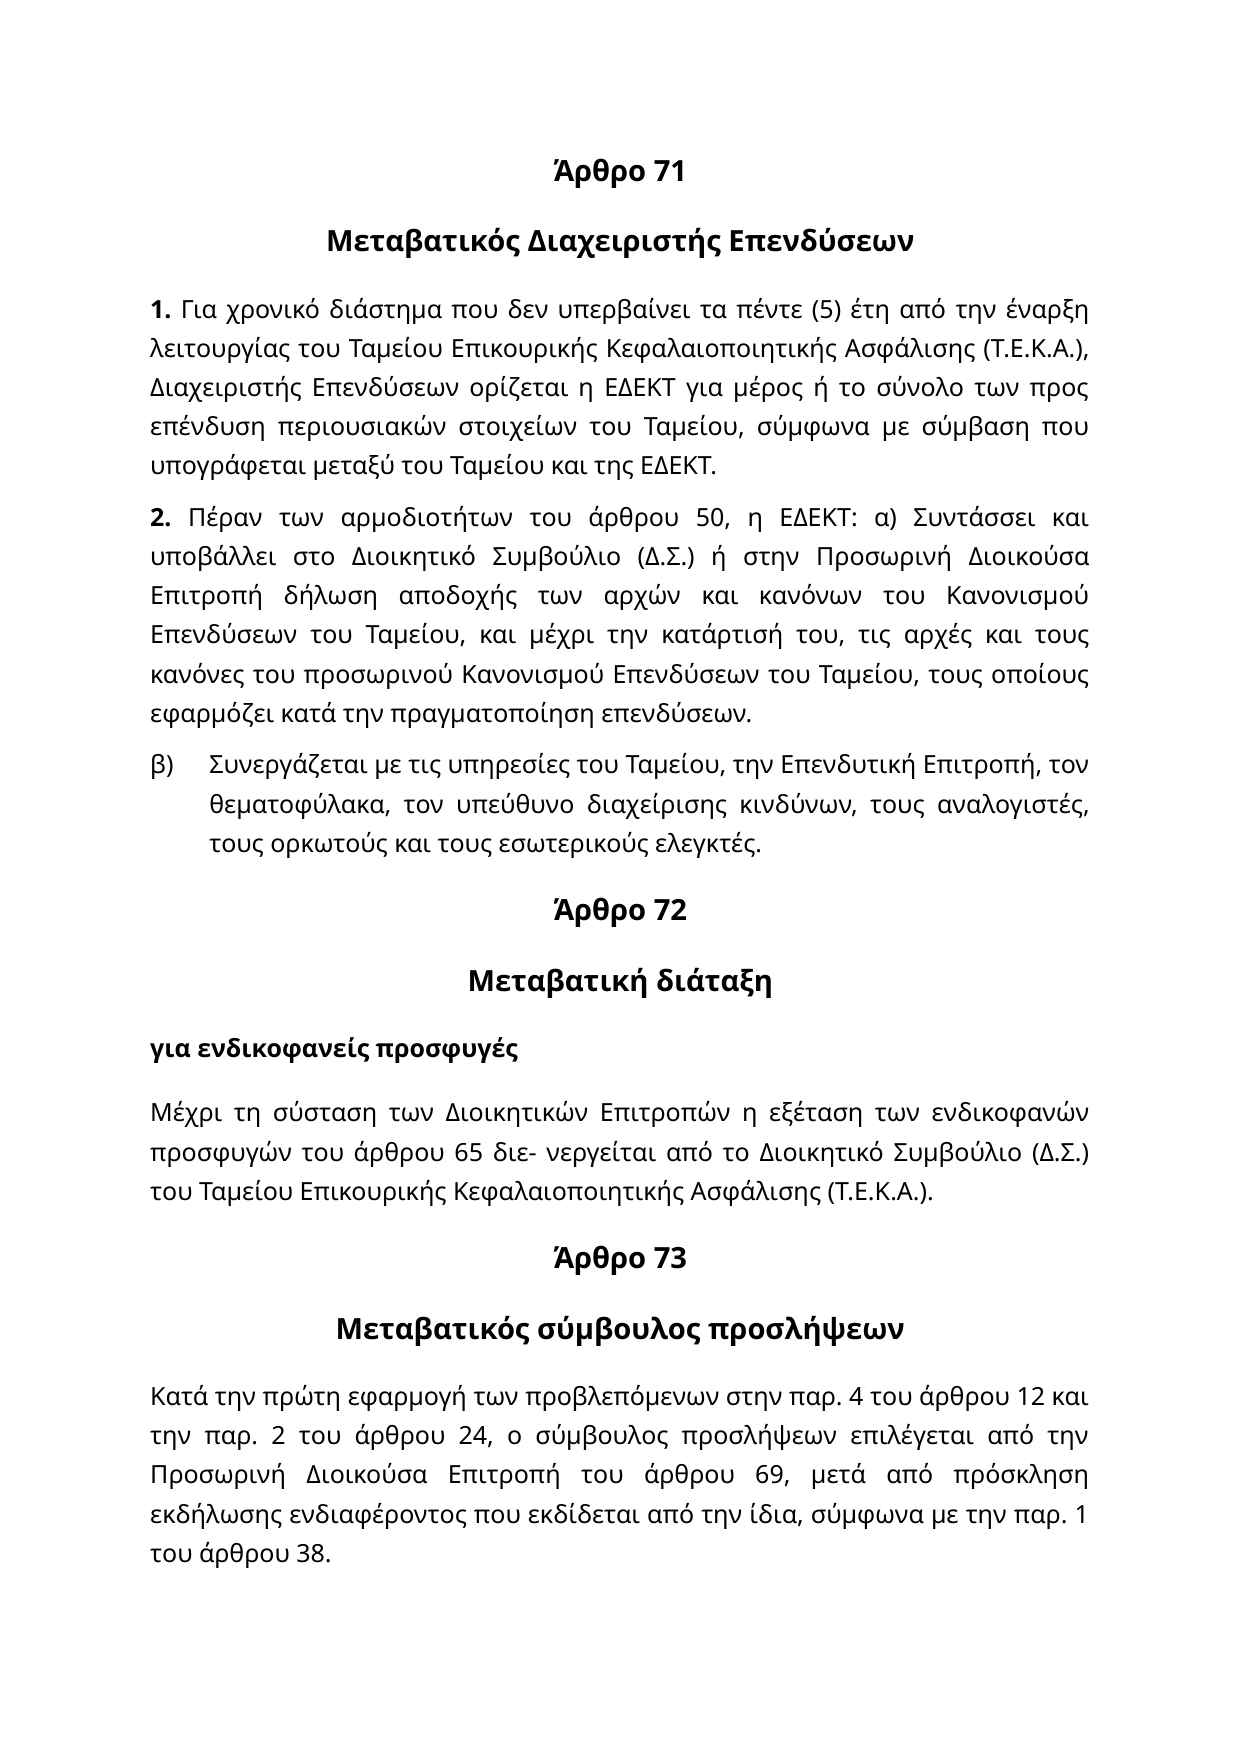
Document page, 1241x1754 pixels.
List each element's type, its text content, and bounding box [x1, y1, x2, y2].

text 1. Για χρονικό διάστημα που δεν υπερβαίνει τα πέντε (5) έτη από την έναρξη λειτουργίας του Ταμείου Επικουρικής Κεφαλαιοποιητικής Ασφάλισης (Τ.Ε.Κ.Α.), Διαχειριστής Επενδύσεων ορίζεται η ΕΔΕΚΤ για μέρος ή το σύνολο των προς επένδυση περιουσιακών στοιχείων του Ταμείου, σύμφωνα με σύμβαση που υπογράφεται μεταξύ του Ταμείου και της ΕΔΕΚΤ. [150, 291, 1090, 482]
text Μέχρι τη σύσταση των Διοικητικών Επιτροπών η εξέταση των ενδικοφανών προσφυγών του άρθρου 65 διε- νεργείται από το Διοικητικό Συμβούλιο (Δ.Σ.) του Ταμείου Επικουρικής Κεφαλαιοποιητικής Ασφάλισης (Τ.Ε.Κ.Α.). [150, 1095, 1090, 1207]
subtitle Άρθρο 72 [150, 889, 1090, 929]
subtitle Μεταβατική διάταξη [150, 960, 1090, 1000]
subtitle Μεταβατικός Διαχειριστής Επενδύσεων [150, 221, 1090, 260]
text 2. Πέραν των αρμοδιοτήτων του άρθρου 50, η ΕΔΕΚΤ: α) Συντάσσει και υποβάλλει στο Διοικητικό Συμβούλιο (Δ.Σ.) ή στην Προσωρινή Διοικούσα Επιτροπή δήλωση αποδοχής των αρχών και κανόνων του Κανονισμού Επενδύσεων του Ταμείου, και μέχρι την κατάρτισή του, τις αρχές και τους κανόνες του προσωρινού Κανονισμού Επενδύσεων του Ταμείου, τους οποίους εφαρμόζει κατά την πραγματοποίηση επενδύσεων. [150, 499, 1090, 729]
text για ενδικοφανείς προσφυγές [150, 1031, 1090, 1065]
subtitle Άρθρο 73 [150, 1237, 1090, 1277]
subtitle Μεταβατικός σύμβουλος προσλήψεων [150, 1308, 1090, 1348]
text Κατά την πρώτη εφαρμογή των προβλεπόμενων στην παρ. 4 του άρθρου 12 και την παρ. 2 του άρθρου 24, ο σύμβουλος προσλήψεων επιλέγεται από την Προσωρινή Διοικούσα Επιτροπή του άρθρου 69, μετά από πρόσκληση εκδήλωσης ενδιαφέροντος που εκδίδεται από την ίδια, σύμφωνα με την παρ. 1 του άρθρου 38. [150, 1379, 1090, 1569]
subtitle Άρθρο 71 [150, 150, 1090, 190]
list β) Συνεργάζεται με τις υπηρεσίες του Ταμείου, την Επενδυτική Επιτροπή, τον θεματοφύλακα, τον υπεύθυνο διαχείρισης κινδύνων, τους αναλογιστές, τους ορκωτούς και τους εσωτερικούς ελεγκτές. [150, 747, 1090, 859]
